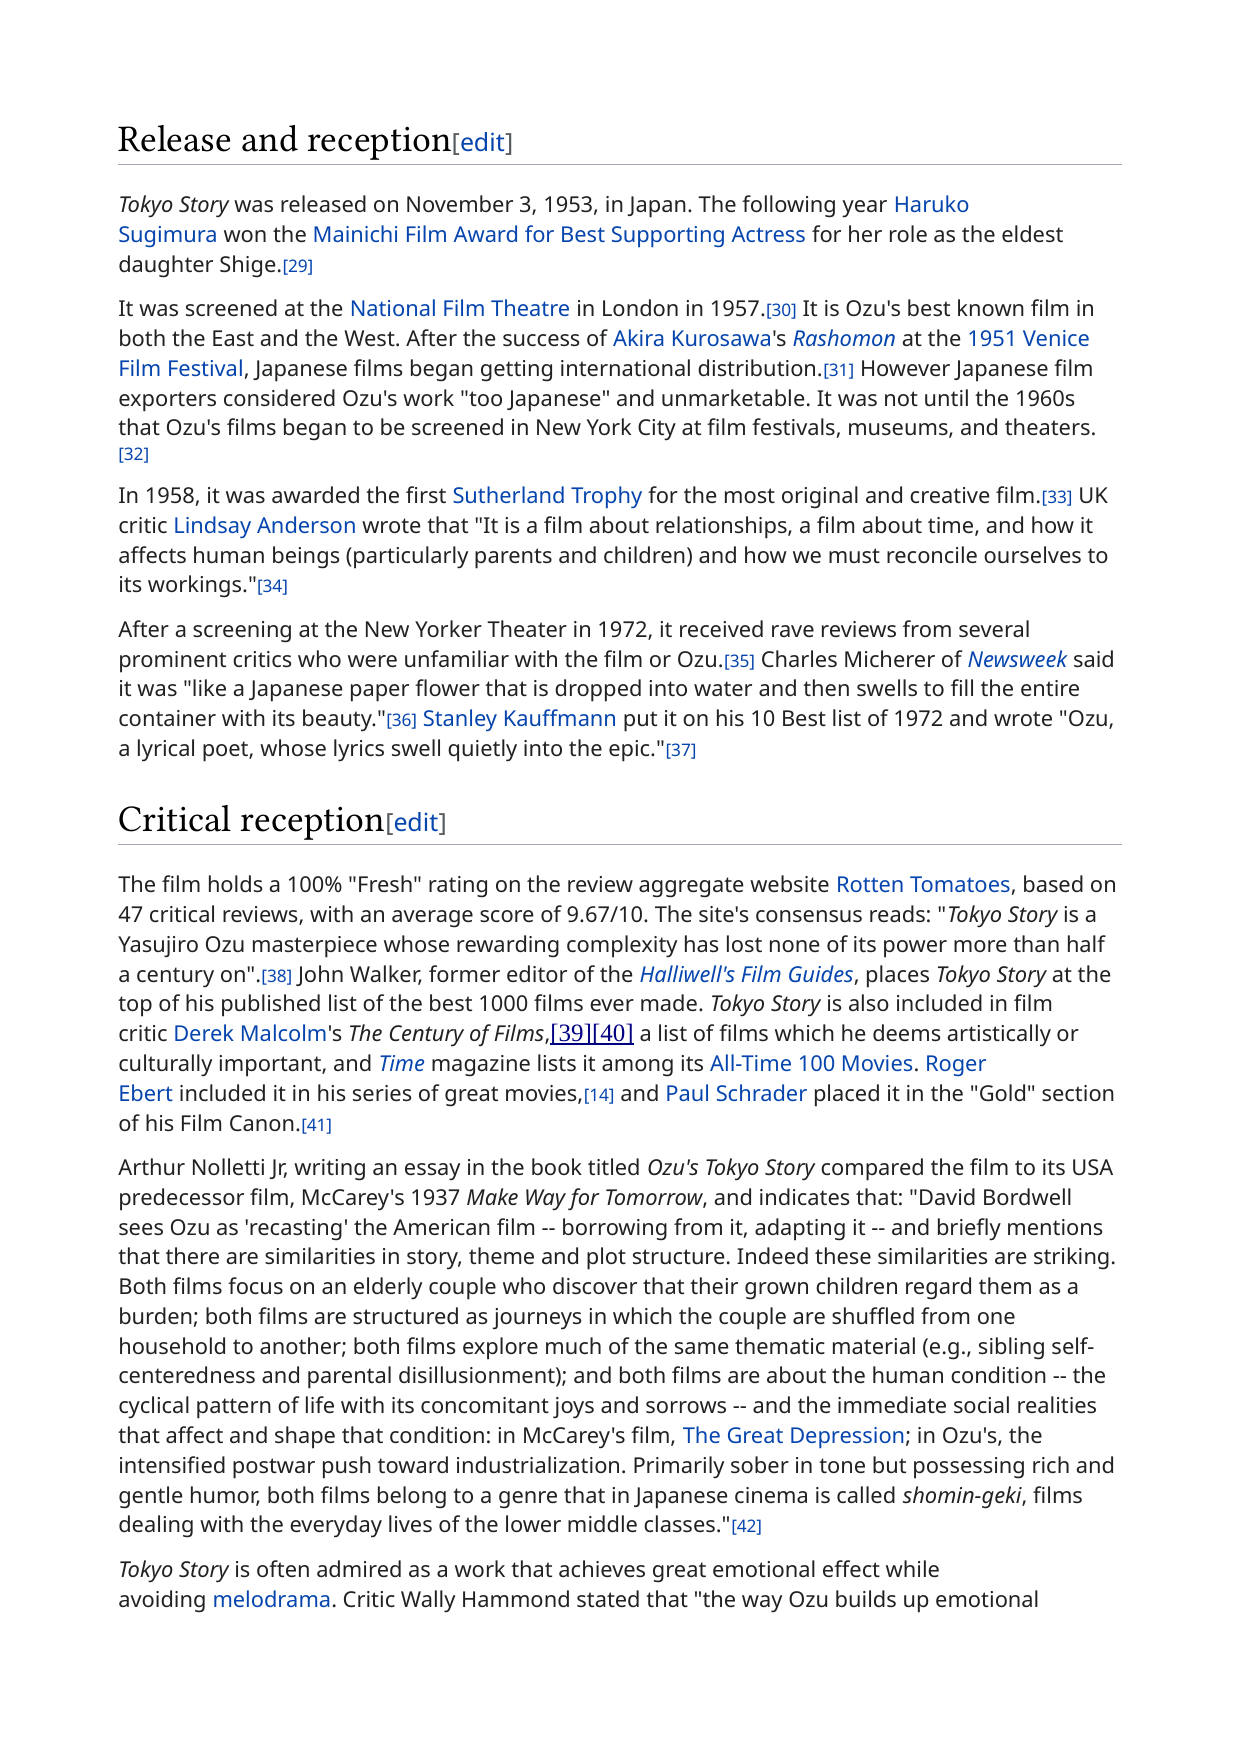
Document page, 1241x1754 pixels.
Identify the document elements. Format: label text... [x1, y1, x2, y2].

subtitle Release and reception[edit] [118, 118, 1122, 164]
text In 1958, it was awarded the first Sutherland Trophy for the most original and creative film.[33] UK critic Lindsay Anderson wrote that "It is a film about relationships, a film about time, and how it affects human beings (particularly parents and children) and how we must reconcile ourselves to its workings."[34] [118, 480, 1122, 599]
text The film holds a 100% "Fresh" rating on the review aggregate website Rotten Tomatoes, based on 47 critical reviews, with an average score of 9.67/10. The site's consensus reads: "Tokyo Story is a Yasujiro Ozu masterpiece whose rewarding complexity has lost none of its power more than half a century on".[38] John Walker, former editor of the Halliwell's Film Guides, places Tokyo Story at the top of his published list of the best 1000 films ever made. Tokyo Story is also included in film critic Derek Malcolm's The Century of Films,[39][40] a list of films which he deems artistically or culturally important, and Time magazine lists it among its All-Time 100 Movies. Roger Ebert included it in his series of great movies,[14] and Paul Schrader placed it in the "Gold" section of his Film Canon.[41] [118, 869, 1122, 1137]
subtitle Critical reception[edit] [118, 798, 1122, 844]
text Tokyo Story was released on November 3, 1953, in Japan. The following year Haruko Sugimura won the Mainichi Film Award for Best Supporting Actress for her role as the eldest daughter Shige.[29] [118, 189, 1122, 278]
text It was screened at the National Film Theatre in London in 1957.[30] It is Ozu's best known film in both the East and the West. After the success of Akira Kurosawa's Rashomon at the 1951 Venice Film Festival, Japanese films began getting international distribution.[31] However Japanese film exporters considered Ozu's work "too Japanese" and unmarketable. It was not until the 1960s that Ozu's films began to be screened in New York City at film festivals, museums, and theaters.[32] [118, 293, 1122, 466]
text After a screening at the New Yorker Theater in 1972, it received rave reviews from several prominent critics who were unfamiliar with the film or Ozu.[35] Charles Micherer of Newsweek said it was "like a Japanese paper flower that is dropped into water and then swells to fill the entire container with its beauty."[36] Stanley Kauffmann put it on his 10 Best list of 1972 and wrote "Ozu, a lyrical poet, whose lyrics swell quietly into the epic."[37] [118, 614, 1122, 763]
text Tokyo Story is often admired as a work that achieves great emotional effect while avoiding melodrama. Critic Wally Hammond stated that "the way Ozu builds up emotional [118, 1554, 1122, 1613]
text Arthur Nolletti Jr, writing an essay in the book titled Ozu's Tokyo Story compared the film to its USA predecessor film, McCarey's 1937 Make Way for Tomorrow, and indicates that: "David Bordwell sees Ozu as 'recasting' the American film -- borrowing from it, adapting it -- and briefly mentions that there are similarities in story, theme and plot structure. Indeed these similarities are striking. Both films focus on an elderly couple who discover that their grown children regard them as a burden; both films are structured as journeys in which the couple are shuffled from one household to another; both films explore much of the same thematic material (e.g., sibling self-centeredness and parental disillusionment); and both films are about the human condition -- the cyclical pattern of life with its concomitant joys and sorrows -- and the immediate social realities that affect and shape that condition: in McCarey's film, The Great Depression; in Ozu's, the intensified postwar push toward industrialization. Primarily sober in tone but possessing rich and gentle humor, both films belong to a genre that in Japanese cinema is called shomin-geki, films dealing with the everyday lives of the lower middle classes."[42] [118, 1152, 1122, 1539]
